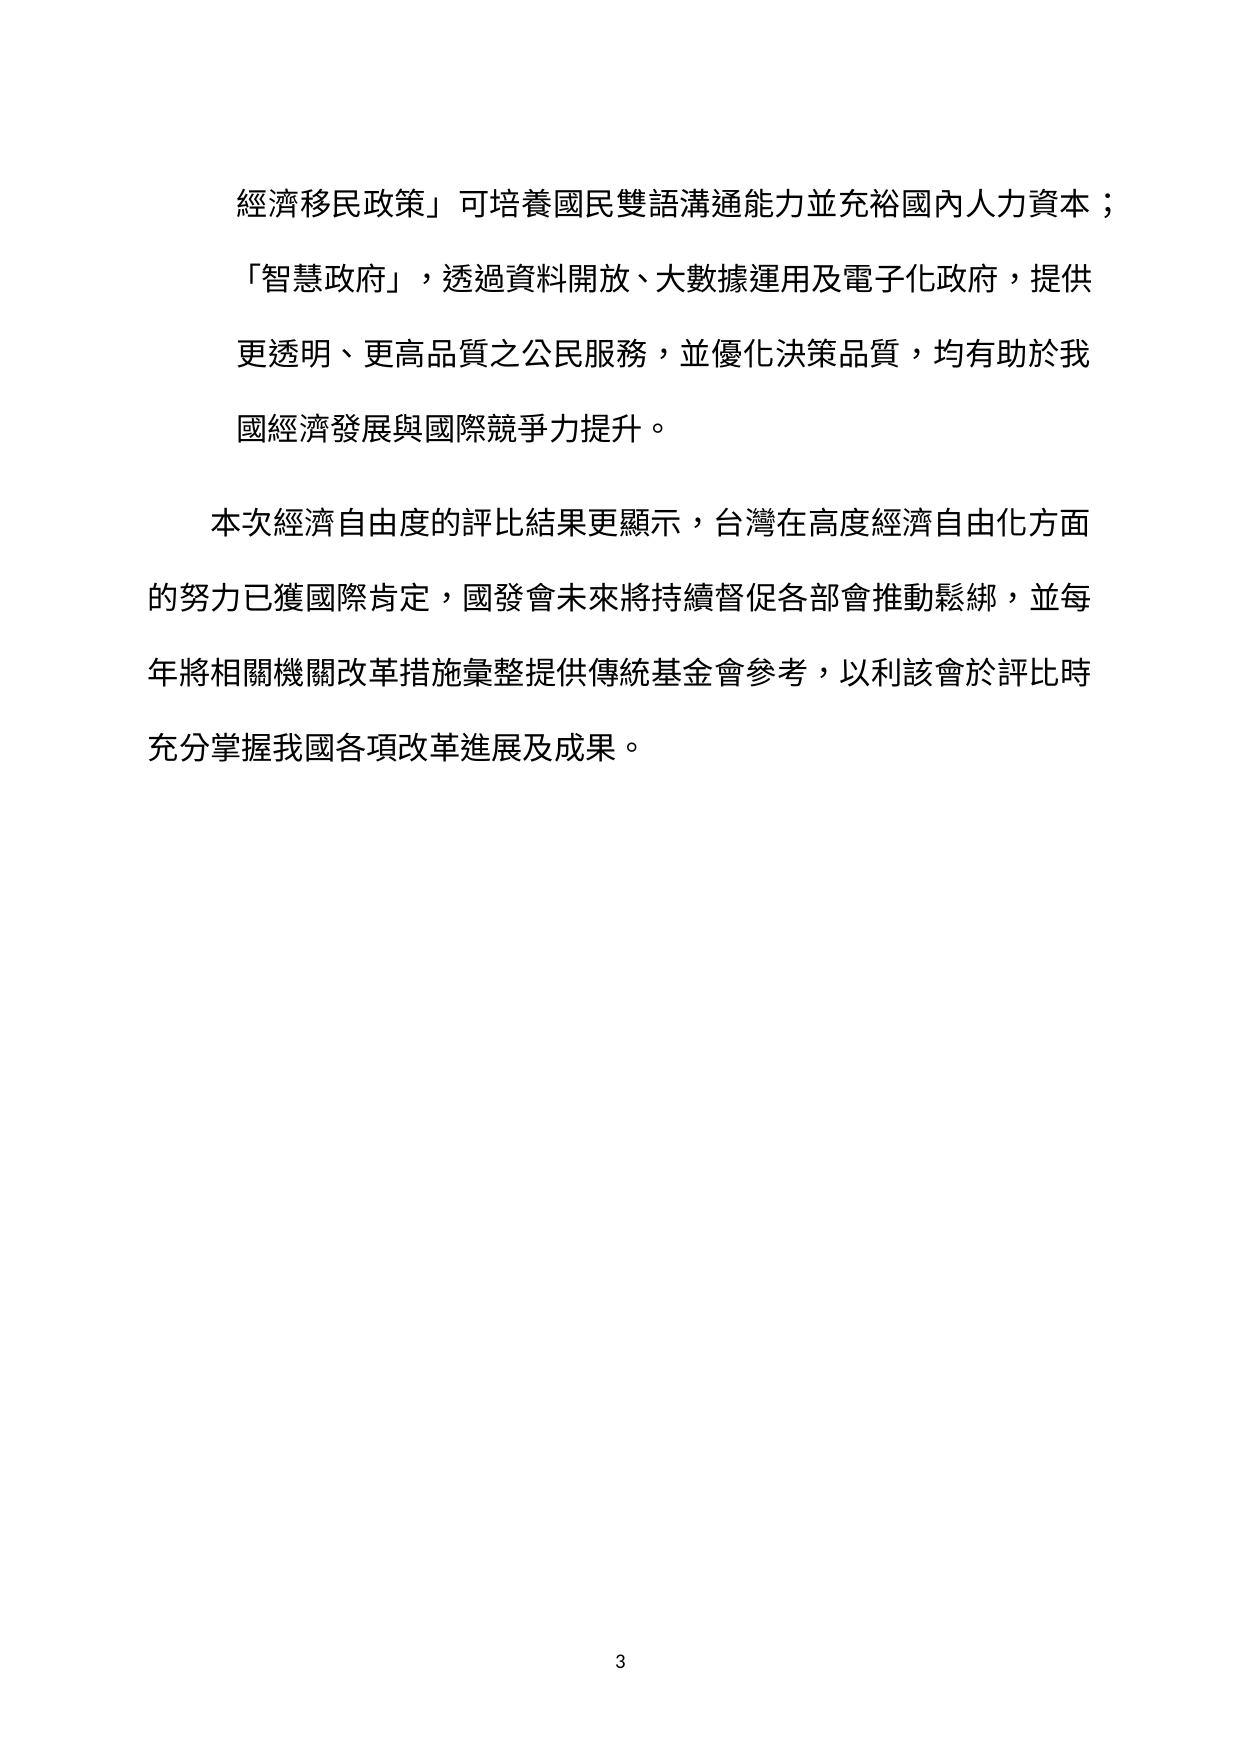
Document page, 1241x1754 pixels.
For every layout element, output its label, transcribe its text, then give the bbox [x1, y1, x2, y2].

list 另外在提升競爭力方面，目前積極推動中的「雙語國家」與「新經濟移民政策」可培養國民雙語溝通能力並充裕國內人力資本；「智慧政府」，透過資料開放、大數據運用及電子化政府，提供更透明、更高品質之公民服務，並優化決策品質，均有助於我國經濟發展與國際競爭力提升。 [148, 164, 1092, 464]
text 本次經濟自由度的評比結果更顯示，台灣在高度經濟自由化方面的努力已獲國際肯定，國發會未來將持續督促各部會推動鬆綁，並每年將相關機關改革措施彙整提供傳統基金會參考，以利該會於評比時充分掌握我國各項改革進展及成果。 [148, 483, 1092, 783]
